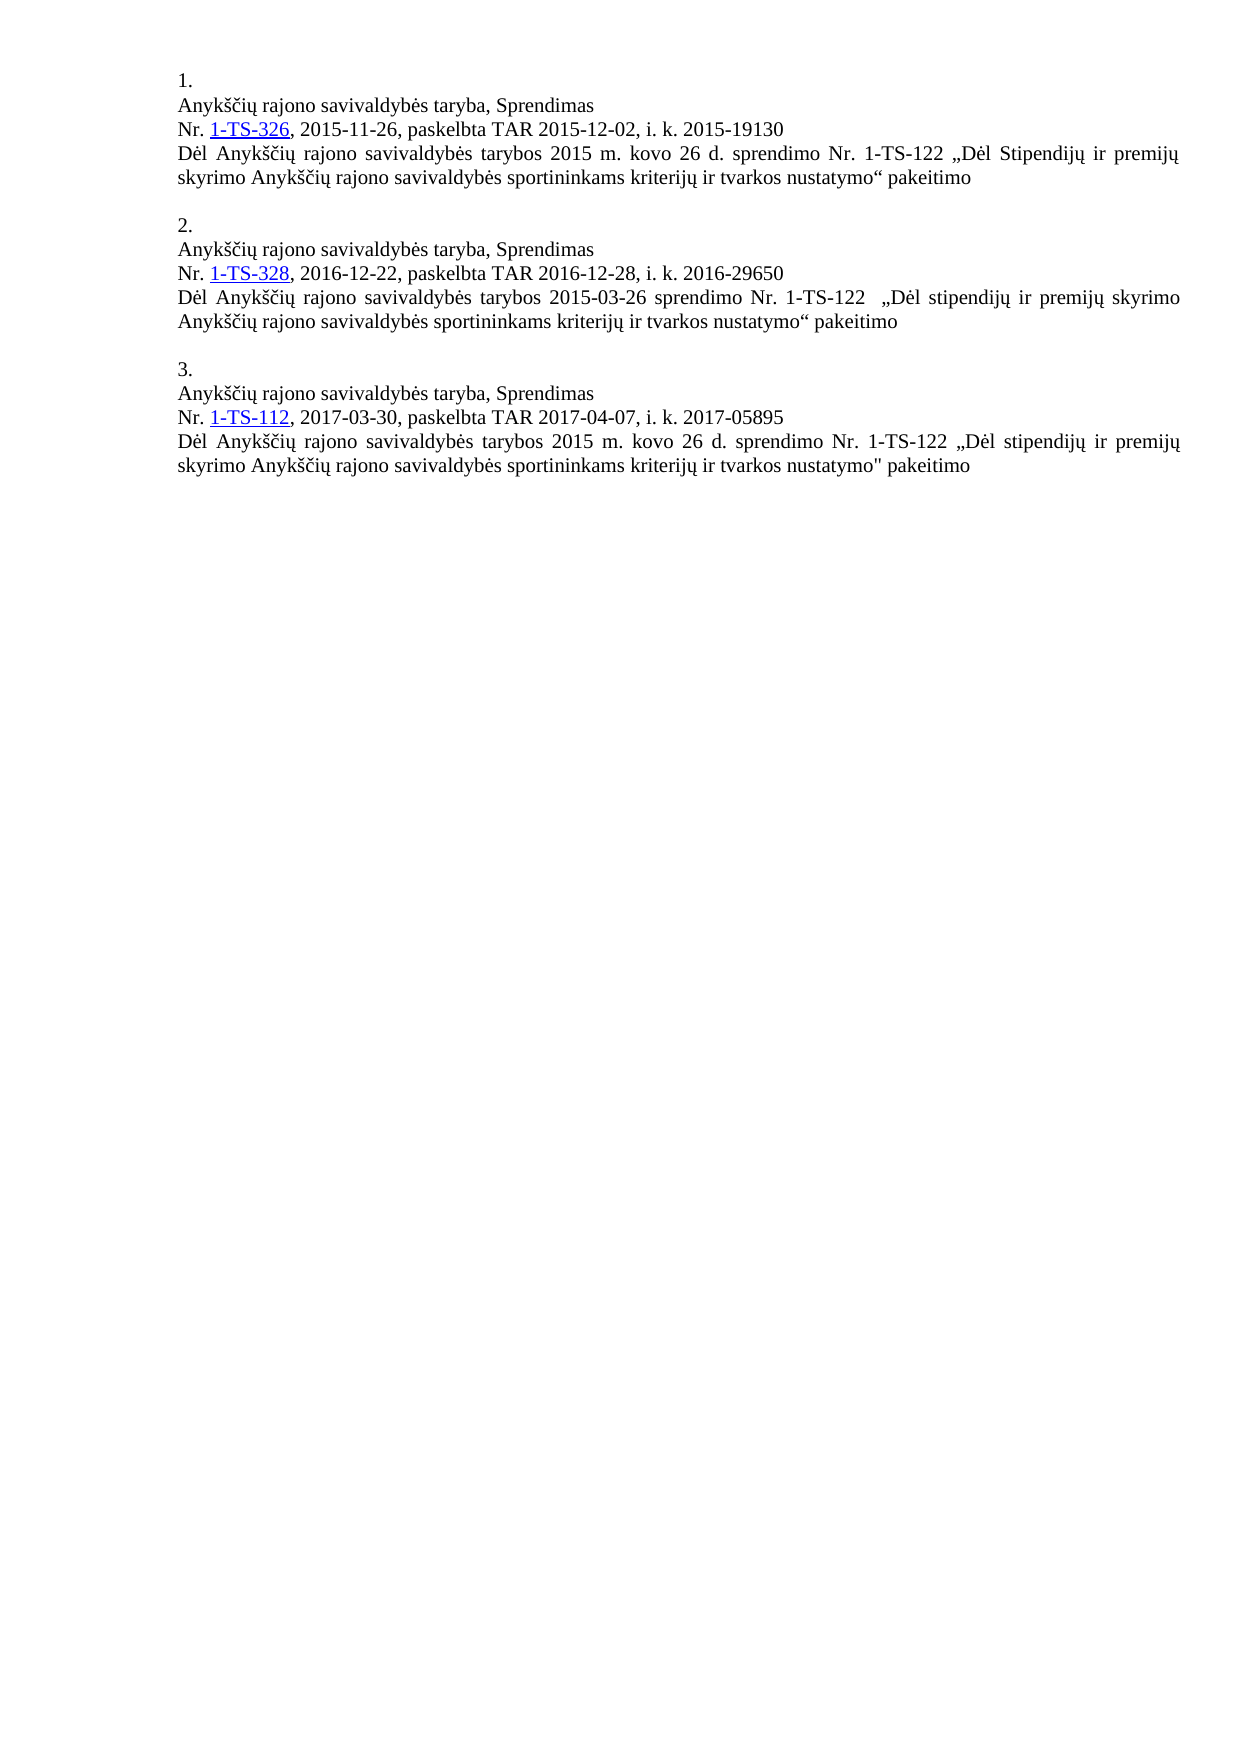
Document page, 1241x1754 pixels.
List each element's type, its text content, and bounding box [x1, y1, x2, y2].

text Nr. 1-TS-112, 2017-03-30, paskelbta TAR 2017-04-07, i. k. 2017-05895 [177, 405, 1181, 429]
text 1. [177, 68, 1181, 92]
text Dėl Anykščių rajono savivaldybės tarybos 2015 m. kovo 26 d. sprendimo Nr. 1-TS-122 „Dėl stipendijų ir premijų skyrimo Anykščių rajono savivaldybės sportininkams kriterijų ir tvarkos nustatymo" pakeitimo [177, 429, 1181, 477]
text 3. [177, 357, 1181, 381]
text Dėl Anykščių rajono savivaldybės tarybos 2015 m. kovo 26 d. sprendimo Nr. 1-TS-122 „Dėl Stipendijų ir premijų skyrimo Anykščių rajono savivaldybės sportininkams kriterijų ir tvarkos nustatymo“ pakeitimo [177, 141, 1181, 189]
text Nr. 1-TS-328, 2016-12-22, paskelbta TAR 2016-12-28, i. k. 2016-29650 [177, 261, 1181, 285]
text Nr. 1-TS-326, 2015-11-26, paskelbta TAR 2015-12-02, i. k. 2015-19130 [177, 117, 1181, 141]
text Anykščių rajono savivaldybės taryba, Sprendimas [177, 381, 1181, 405]
text 2. [177, 213, 1181, 237]
text Anykščių rajono savivaldybės taryba, Sprendimas [177, 237, 1181, 261]
text Dėl Anykščių rajono savivaldybės tarybos 2015-03-26 sprendimo Nr. 1-TS-122 „Dėl stipendijų ir premijų skyrimo Anykščių rajono savivaldybės sportininkams kriterijų ir tvarkos nustatymo“ pakeitimo [177, 285, 1181, 333]
text Anykščių rajono savivaldybės taryba, Sprendimas [177, 92, 1181, 117]
